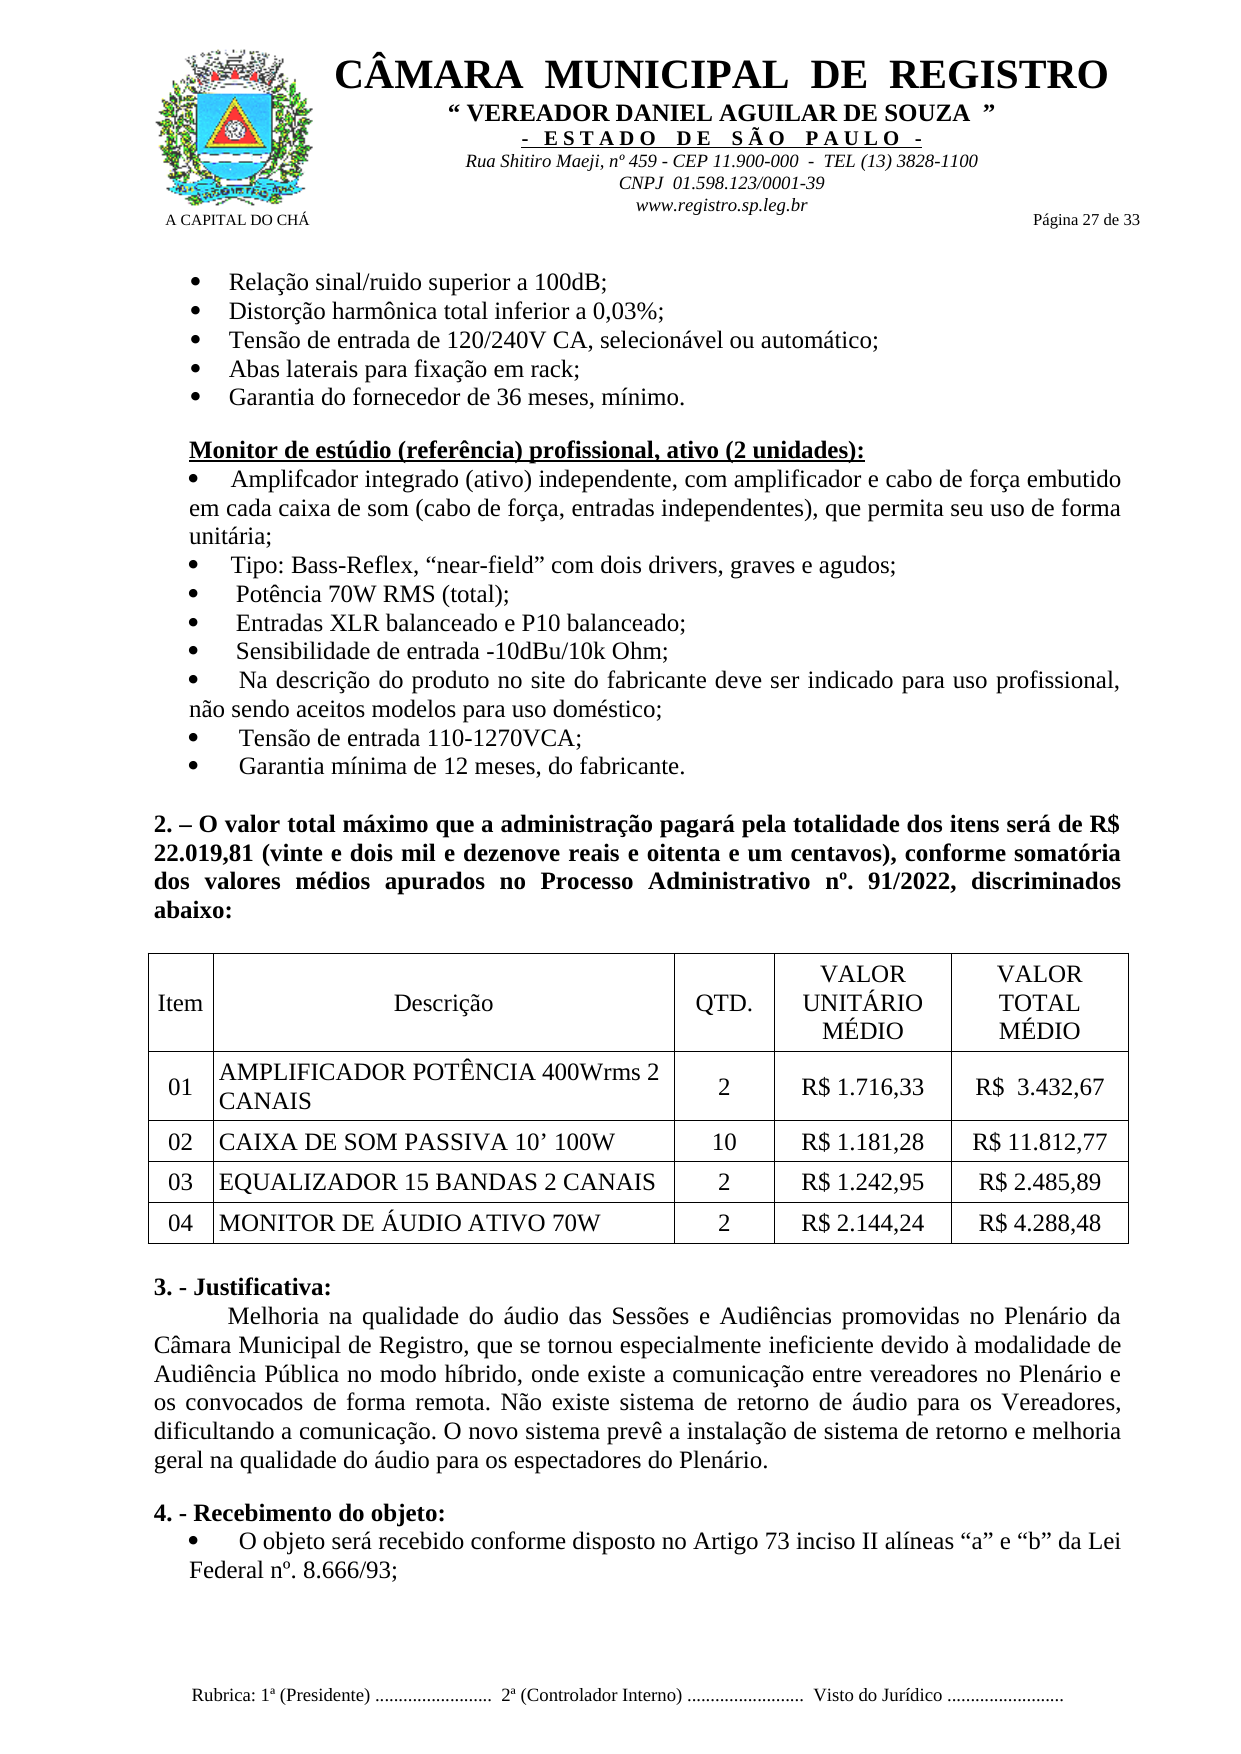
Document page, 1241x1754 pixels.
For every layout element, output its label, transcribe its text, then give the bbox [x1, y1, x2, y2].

list Distorção harmônica total inferior a 0,03%; [191, 296, 1122, 325]
text 4. - Recebimento do objeto: [153, 1498, 1122, 1526]
table_cell 2 [675, 1162, 774, 1202]
list O objeto será recebido conforme disposto no Artigo 73 inciso II alíneas “a” e “b” da Lei Federal nº. 8.666/93; [189, 1526, 1122, 1584]
table_header Descrição [214, 954, 674, 1051]
table_header VALOR UNITÁRIO MÉDIO [775, 954, 951, 1051]
text Melhoria na qualidade do áudio das Sessões e Audiências promovidas no Plenário da Câmara Municipal de Registro, que se tornou especialmente ineficiente devido à modalidade de Audiência Pública no modo híbrido, onde existe a comunicação entre vereadores no Plenário e os convocados de forma remota. Não existe sistema de retorno de áudio para os Vereadores, dificultando a comunicação. O novo sistema prevê a instalação de sistema de retorno e melhoria geral na qualidade do áudio para os espectadores do Plenário. [153, 1301, 1122, 1474]
list Na descrição do produto no site do fabricante deve ser indicado para uso profissional, não sendo aceitos modelos para uso doméstico; [189, 665, 1122, 723]
table_cell R$ 4.288,48 [952, 1203, 1128, 1243]
table_cell MONITOR DE ÁUDIO ATIVO 70W [214, 1203, 674, 1243]
table_cell R$ 11.812,77 [952, 1121, 1128, 1161]
list Garantia mínima de 12 meses, do fabricante. [189, 751, 1122, 780]
table_cell EQUALIZADOR 15 BANDAS 2 CANAIS [214, 1162, 674, 1202]
table_cell R$ 2.485,89 [952, 1162, 1128, 1202]
table_cell 01 [149, 1052, 213, 1120]
table_header VALOR TOTAL MÉDIO [952, 954, 1128, 1051]
text 2. – O valor total máximo que a administração pagará pela totalidade dos itens será de R$ 22.019,81 (vinte e dois mil e dezenove reais e oitenta e um centavos), conforme somatória dos valores médios apurados no Processo Administrativo nº. 91/2022, discriminados abaixo: [153, 809, 1122, 924]
table_cell 2 [675, 1203, 774, 1243]
list Sensibilidade de entrada -10dBu/10k Ohm; [189, 636, 1122, 665]
list Tipo: Bass-Reflex, “near-field” com dois drivers, graves e agudos; [189, 550, 1122, 579]
list Tensão de entrada de 120/240V CA, selecionável ou automático; [191, 325, 1122, 354]
table_cell R$ 1.716,33 [775, 1052, 951, 1120]
table_cell 10 [675, 1121, 774, 1161]
table_cell AMPLIFICADOR POTÊNCIA 400Wrms 2 CANAIS [214, 1052, 674, 1120]
table_header QTD. [675, 954, 774, 1051]
table_cell R$ 3.432,67 [952, 1052, 1128, 1120]
table_cell CAIXA DE SOM PASSIVA 10’ 100W [214, 1121, 674, 1161]
table_cell R$ 2.144,24 [775, 1203, 951, 1243]
table_header Item [149, 954, 213, 1051]
text Monitor de estúdio (referência) profissional, ativo (2 unidades): [189, 435, 1122, 464]
list Potência 70W RMS (total); [189, 579, 1122, 608]
table_cell 03 [149, 1162, 213, 1202]
list Garantia do fornecedor de 36 meses, mínimo. [191, 382, 1122, 411]
table_cell 04 [149, 1203, 213, 1243]
table_cell 2 [675, 1052, 774, 1120]
list Tensão de entrada 110-1270VCA; [189, 723, 1122, 751]
list Relação sinal/ruido superior a 100dB; [191, 267, 1122, 296]
table_cell R$ 1.181,28 [775, 1121, 951, 1161]
list Abas laterais para fixação em rack; [191, 354, 1122, 382]
list Amplifcador integrado (ativo) independente, com amplificador e cabo de força embutido em cada caixa de som (cabo de força, entradas independentes), que permita seu uso de forma unitária; [189, 464, 1122, 550]
list Entradas XLR balanceado e P10 balanceado; [189, 608, 1122, 636]
table_cell R$ 1.242,95 [775, 1162, 951, 1202]
table_cell 02 [149, 1121, 213, 1161]
text 3. - Justificativa: [153, 1272, 1122, 1301]
